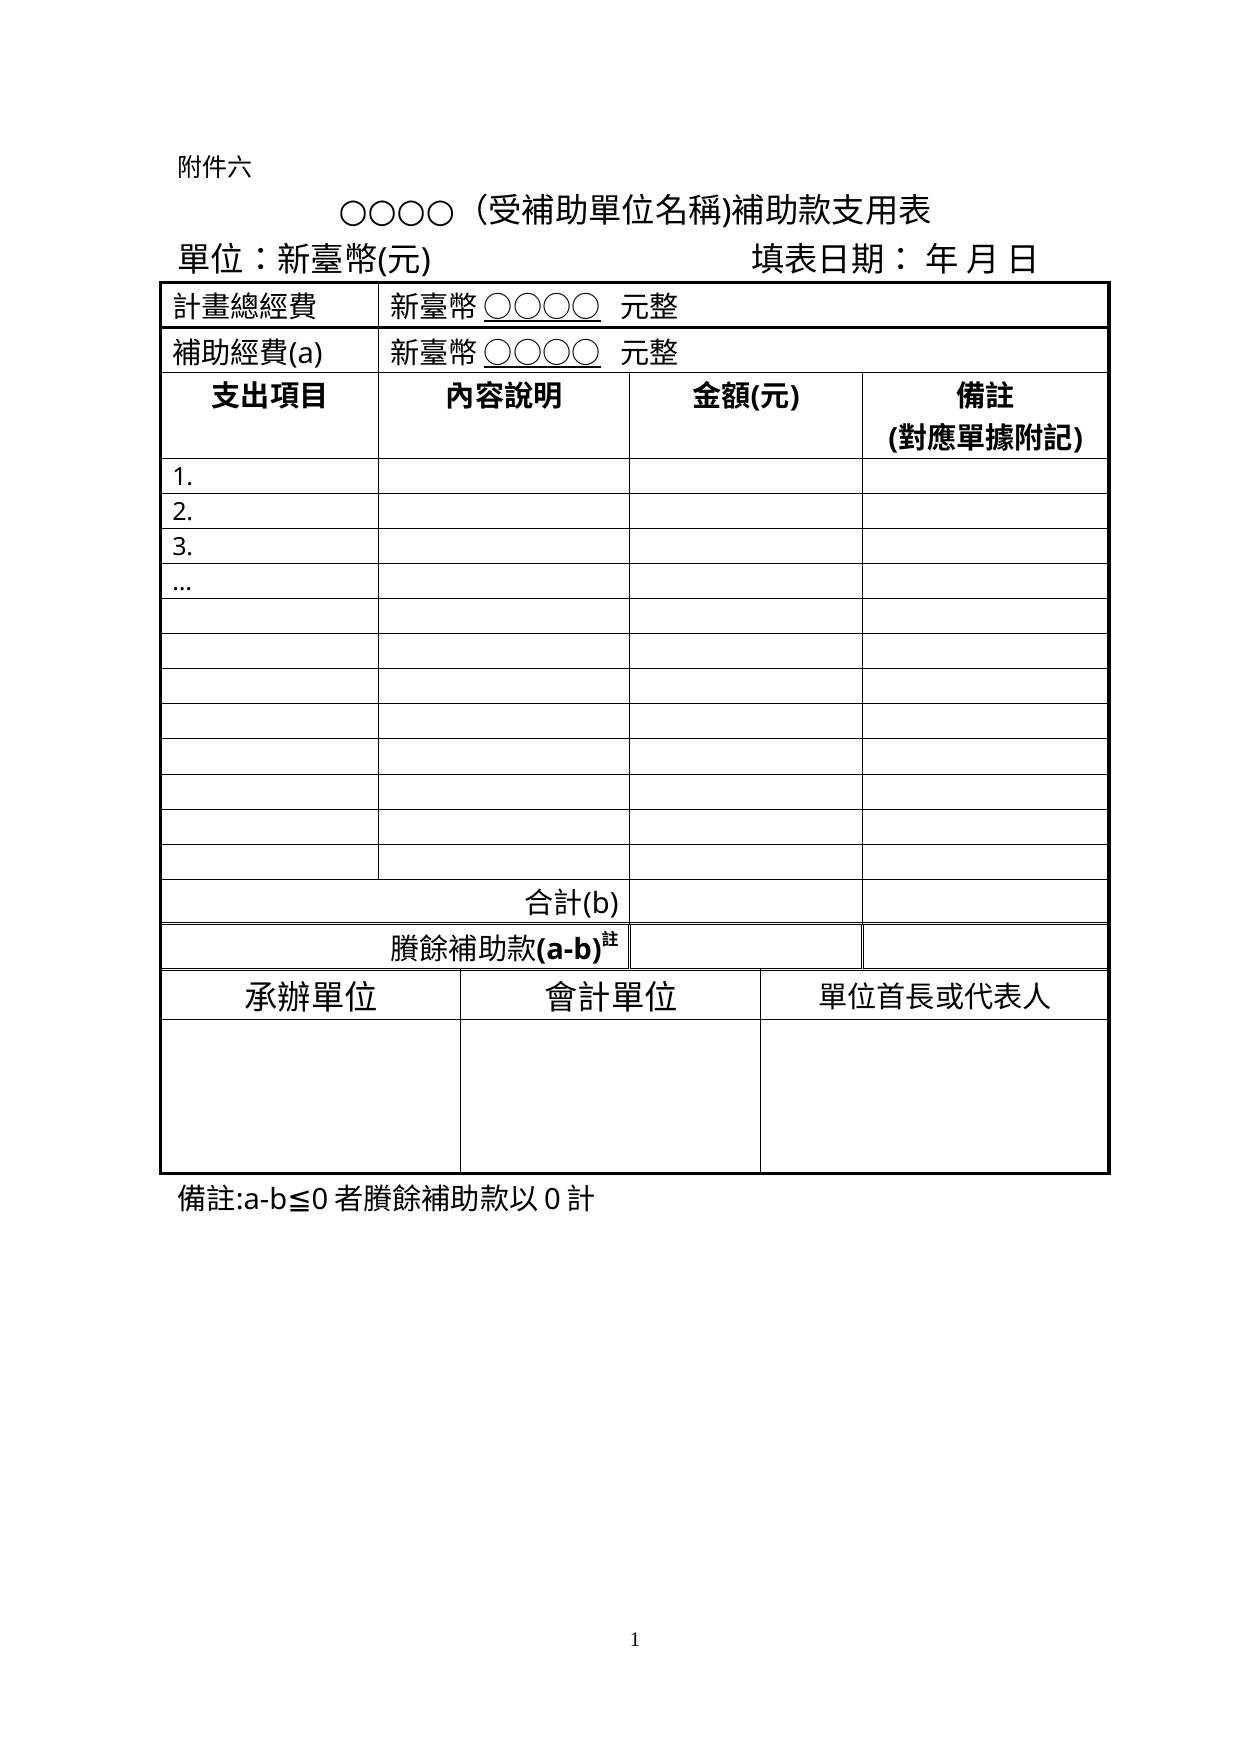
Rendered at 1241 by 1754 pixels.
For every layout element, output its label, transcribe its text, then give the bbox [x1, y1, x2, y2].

table_cell [863, 599, 1107, 633]
table_cell [162, 775, 378, 808]
table_cell [761, 1020, 1107, 1172]
table_cell [630, 564, 862, 598]
table_cell [630, 775, 862, 808]
table_cell 備註 (對應單據附記) [863, 373, 1107, 457]
table_cell [863, 845, 1107, 879]
table_cell [162, 599, 378, 633]
table_cell [630, 669, 862, 703]
table_header 計畫總經費 [162, 284, 378, 326]
table_cell 賸餘補助款(a-b)註 [162, 925, 628, 968]
table_cell [379, 599, 629, 633]
table_cell [863, 564, 1107, 598]
table_cell [863, 494, 1107, 528]
table_cell 1. [162, 459, 378, 493]
table_cell [379, 529, 629, 563]
table_cell [863, 739, 1107, 773]
table_cell [162, 704, 378, 738]
table_cell [379, 845, 629, 879]
table_cell 合計(b) [162, 880, 629, 922]
table_cell [863, 669, 1107, 703]
table_cell 會計單位 [461, 971, 760, 1019]
text ○○○○（受補助單位名稱)補助款支用表 [177, 184, 1092, 232]
table_cell [863, 775, 1107, 808]
table_cell [863, 704, 1107, 738]
table_cell [863, 634, 1107, 668]
table_cell [162, 845, 378, 879]
table_cell 支出項目 [162, 373, 378, 457]
table_cell [630, 459, 862, 493]
table_cell [162, 669, 378, 703]
table_cell [162, 634, 378, 668]
table_cell [863, 810, 1107, 844]
table_cell [379, 459, 629, 493]
table_cell [631, 925, 861, 968]
table_cell 新臺幣 ○○○○ 元整 [379, 329, 1107, 372]
table_cell [630, 880, 862, 922]
table_cell [379, 810, 629, 844]
table_cell [162, 1020, 460, 1172]
table_cell [863, 459, 1107, 493]
table_cell [630, 810, 862, 844]
table_cell [630, 599, 862, 633]
table_cell 內容說明 [379, 373, 629, 457]
table_cell [630, 704, 862, 738]
table_cell [379, 775, 629, 808]
table_cell [863, 880, 1107, 922]
text 備註:a-b≦0者賸餘補助款以0計 [177, 1175, 1092, 1218]
table_cell [162, 739, 378, 773]
table_cell [379, 564, 629, 598]
table_cell [379, 739, 629, 773]
table_cell [379, 494, 629, 528]
table_cell … [162, 564, 378, 598]
text 單位：新臺幣(元) 填表日期： 年 月 日 [177, 232, 1092, 281]
table_cell [864, 925, 1107, 968]
table_cell [630, 845, 862, 879]
text 附件六 [177, 148, 1092, 184]
table_cell 金額(元) [630, 373, 862, 457]
table_cell [630, 529, 862, 563]
table_cell [863, 529, 1107, 563]
table_header 新臺幣 ○○○○ 元整 [379, 284, 1107, 326]
table_cell 承辦單位 [162, 971, 460, 1019]
table_cell [162, 810, 378, 844]
table_cell [630, 634, 862, 668]
table_cell 單位首長或代表人 [761, 971, 1107, 1019]
table_cell 補助經費(a) [162, 329, 378, 372]
table_cell [379, 669, 629, 703]
table_cell [379, 634, 629, 668]
table_cell [630, 739, 862, 773]
table_cell [379, 704, 629, 738]
table_cell 3. [162, 529, 378, 563]
table_cell [630, 494, 862, 528]
table_cell [461, 1020, 760, 1172]
table_cell 2. [162, 494, 378, 528]
